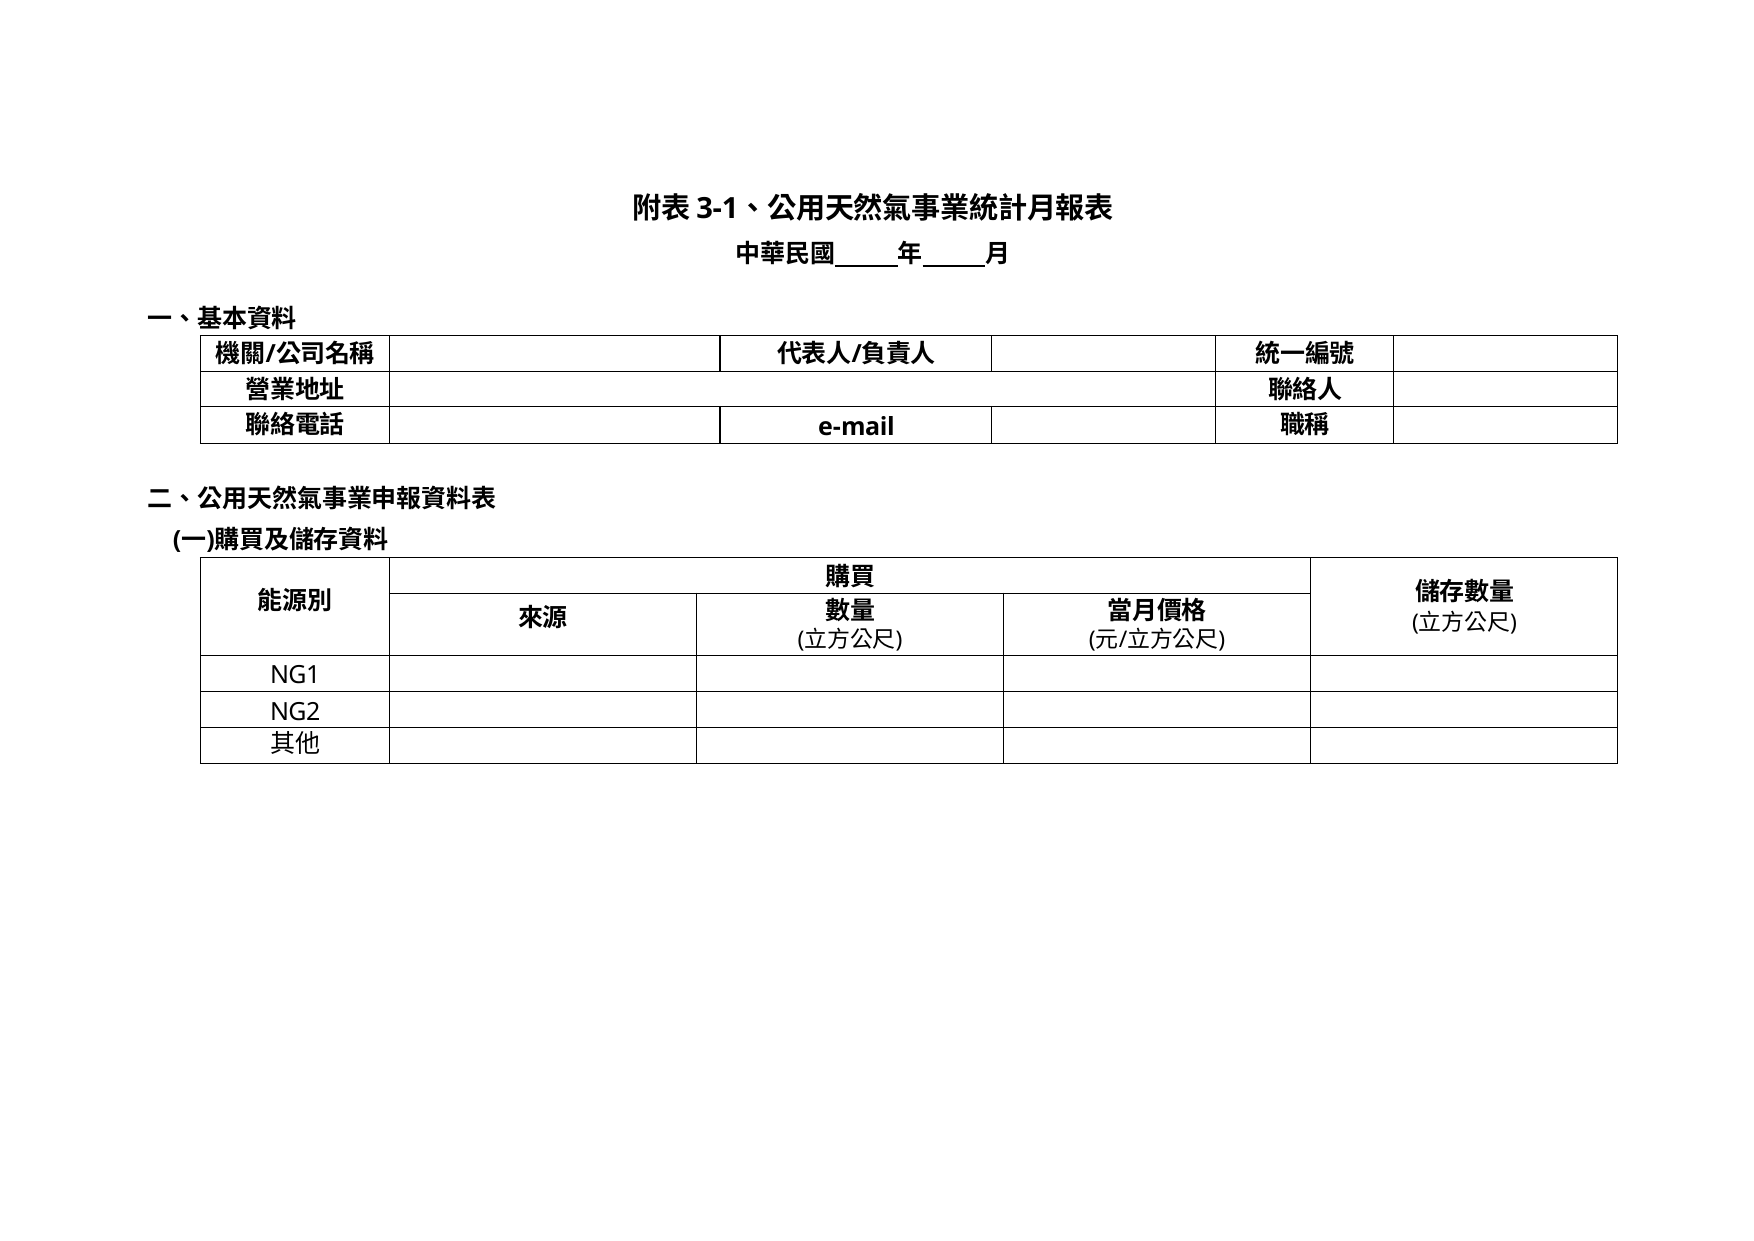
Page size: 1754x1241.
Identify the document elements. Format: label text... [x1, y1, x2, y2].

table_cell 營業地址 [201, 372, 389, 406]
table_cell [1311, 656, 1617, 691]
text (一)購買及儲存資料 [173, 515, 1621, 557]
text 一、基本資料 [148, 299, 1621, 335]
table_header 代表人/負責人 [721, 336, 991, 371]
text 二、公用天然氣事業申報資料表 [148, 473, 1621, 515]
table_cell [1004, 728, 1310, 763]
table_cell [1311, 692, 1617, 727]
subtitle 附表3-1、公用天然氣事業統計月報表 [148, 184, 1598, 227]
table_cell [1394, 372, 1617, 406]
table_cell 聯絡電話 [201, 407, 389, 443]
table_cell 數量 (立方公尺) [697, 594, 1003, 655]
table_cell [390, 372, 1215, 406]
text 中華民國 年 月 [148, 234, 1598, 270]
table_cell [1394, 407, 1617, 443]
table_cell [390, 728, 696, 763]
table_cell 來源 [390, 594, 696, 655]
table_cell 其他 [201, 728, 389, 763]
table_header 機關/公司名稱 [201, 336, 389, 371]
table_cell [390, 656, 696, 691]
table_header [390, 336, 719, 371]
table_header 購買 [390, 558, 1310, 593]
table_cell [1311, 728, 1617, 763]
table_cell [992, 407, 1215, 443]
table_cell [697, 656, 1003, 691]
table_header [1394, 336, 1617, 371]
table_cell [1004, 656, 1310, 691]
table_header 統一編號 [1216, 336, 1393, 371]
table_cell 聯絡人 [1216, 372, 1393, 406]
table_header [992, 336, 1215, 371]
table_header 能源別 [201, 558, 389, 655]
table_cell [697, 692, 1003, 727]
table_cell [390, 407, 719, 443]
table_cell [697, 728, 1003, 763]
table_cell [390, 692, 696, 727]
table_cell 當月價格 (元/立方公尺) [1004, 594, 1310, 655]
table_cell NG1 [201, 656, 389, 691]
table_cell 職稱 [1216, 407, 1393, 443]
table_cell [1004, 692, 1310, 727]
table_header 儲存數量 (立方公尺) [1311, 558, 1617, 655]
table_cell e-mail [721, 407, 991, 443]
table_cell NG2 [201, 692, 389, 727]
